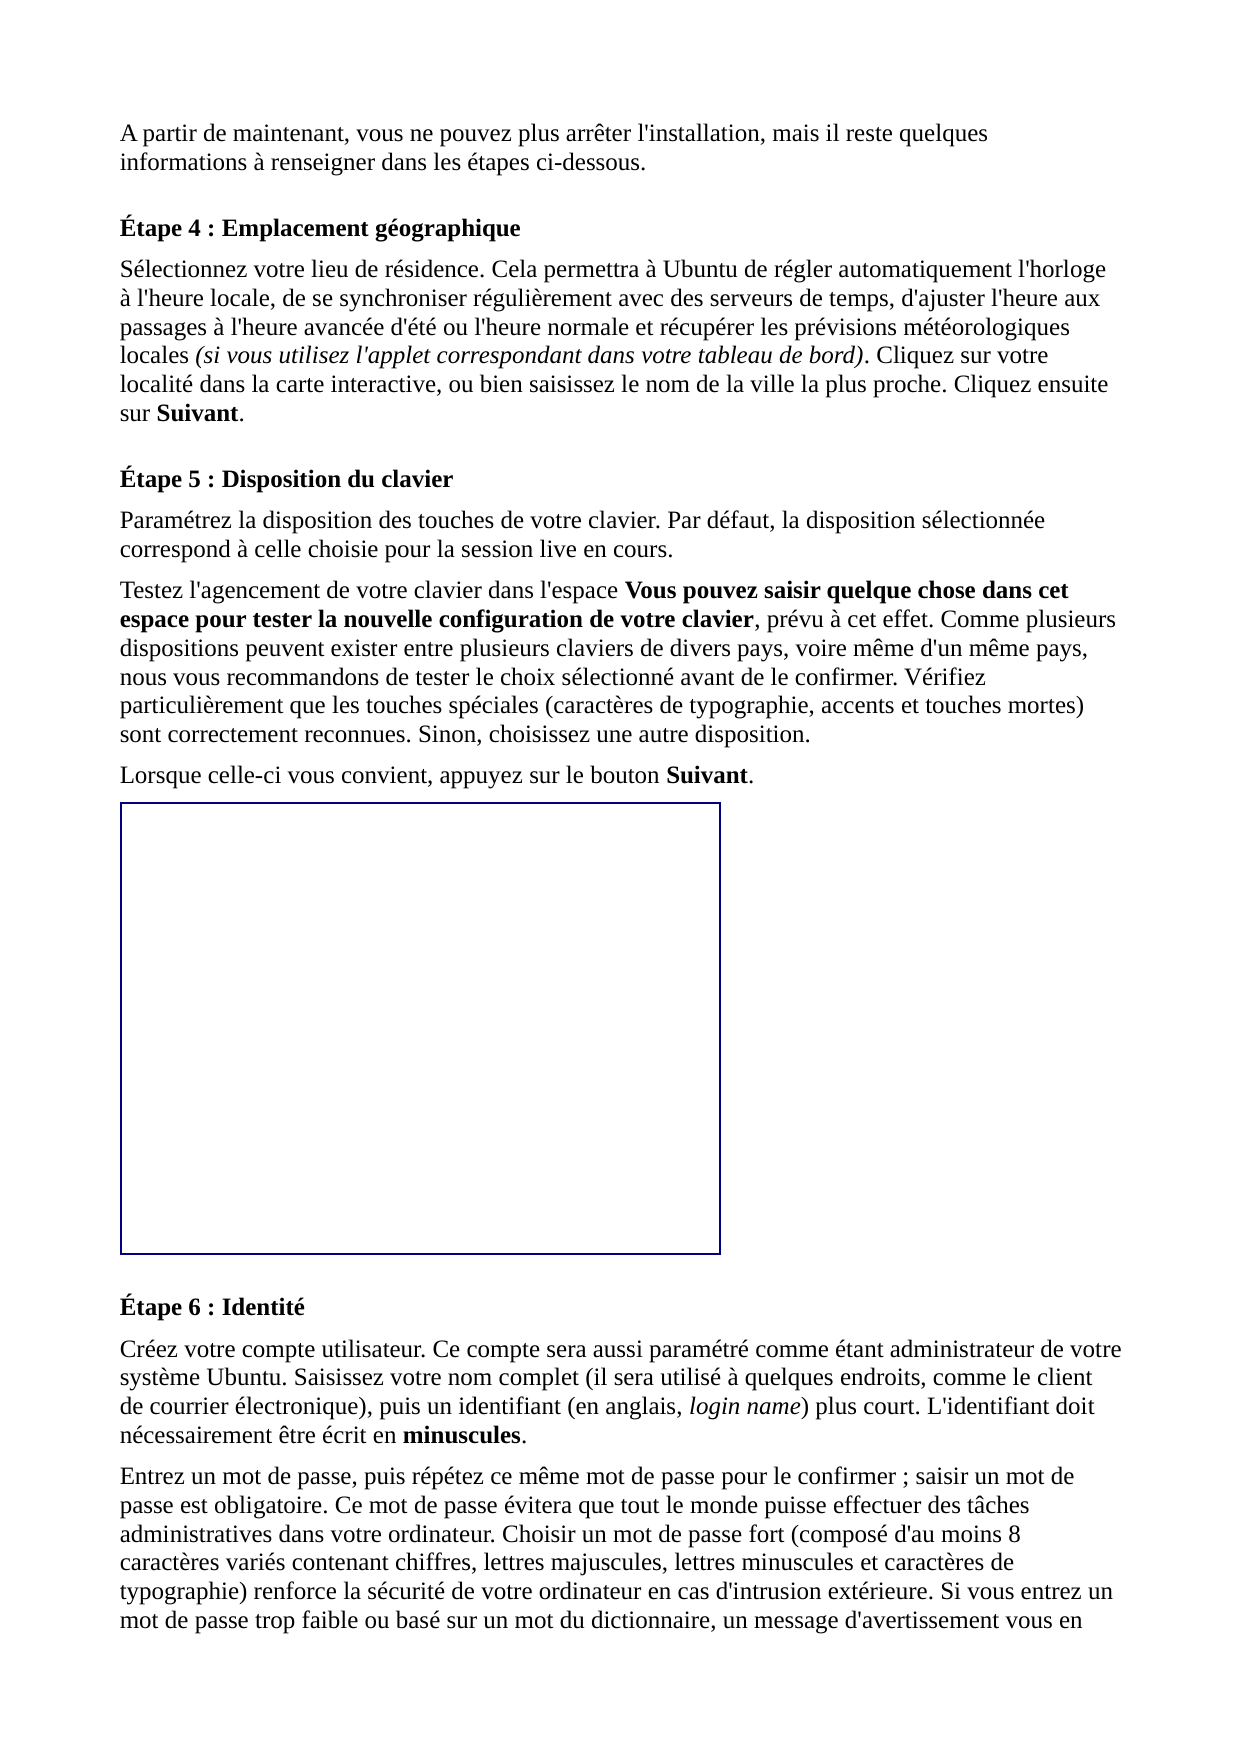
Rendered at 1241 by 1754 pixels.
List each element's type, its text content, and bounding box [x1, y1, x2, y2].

text Paramétrez la disposition des touches de votre clavier. Par défaut, la disposition sélectionnée correspond à celle choisie pour la session live en cours. [119, 506, 1122, 563]
text Entrez un mot de passe, puis répétez ce même mot de passe pour le confirmer ; saisir un mot de passe est obligatoire. Ce mot de passe évitera que tout le monde puisse effectuer des tâches administratives dans votre ordinateur. Choisir un mot de passe fort (composé d'au moins 8 caractères variés contenant chiffres, lettres majuscules, lettres minuscules et caractères de typographie) renforce la sécurité de votre ordinateur en cas d'intrusion extérieure. Si vous entrez un mot de passe trop faible ou basé sur un mot du dictionnaire, un message d'avertissement vous en [119, 1461, 1122, 1634]
text Testez l'agencement de votre clavier dans l'espace Vous pouvez saisir quelque chose dans cet espace pour tester la nouvelle configuration de votre clavier, prévu à cet effet. Comme plusieurs dispositions peuvent exister entre plusieurs claviers de divers pays, voire même d'un même pays, nous vous recommandons de tester le choix sélectionné avant de le confirmer. Vérifiez particulièrement que les touches spéciales (caractères de typographie, accents et touches mortes) sont correctement reconnues. Sinon, choisissez une autre disposition. [119, 576, 1122, 748]
text Lorsque celle-ci vous convient, appuyez sur le bouton Suivant. [119, 761, 1122, 789]
text Créez votre compte utilisateur. Ce compte sera aussi paramétré comme étant administrateur de votre système Ubuntu. Saisissez votre nom complet (il sera utilisé à quelques endroits, comme le client de courrier électronique), puis un identifiant (en anglais, login name) plus court. L'identifiant doit nécessairement être écrit en minuscules. [119, 1334, 1122, 1449]
subtitle Étape 6 : Identité [119, 1292, 1122, 1321]
subtitle Étape 5 : Disposition du clavier [119, 464, 1122, 493]
text Sélectionnez votre lieu de résidence. Cela permettra à Ubuntu de régler automatiquement l'horloge à l'heure locale, de se synchroniser régulièrement avec des serveurs de temps, d'ajuster l'heure aux passages à l'heure avancée d'été ou l'heure normale et récupérer les prévisions météorologiques locales (si vous utilisez l'applet correspondant dans votre tableau de bord). Cliquez sur votre localité dans la carte interactive, ou bien saisissez le nom de la ville la plus proche. Cliquez ensuite sur Suivant. [119, 254, 1122, 427]
text A partir de maintenant, vous ne pouvez plus arrêter l'installation, mais il reste quelques informations à renseigner dans les étapes ci-dessous. [119, 118, 1122, 176]
subtitle Étape 4 : Emplacement géographique [119, 213, 1122, 242]
